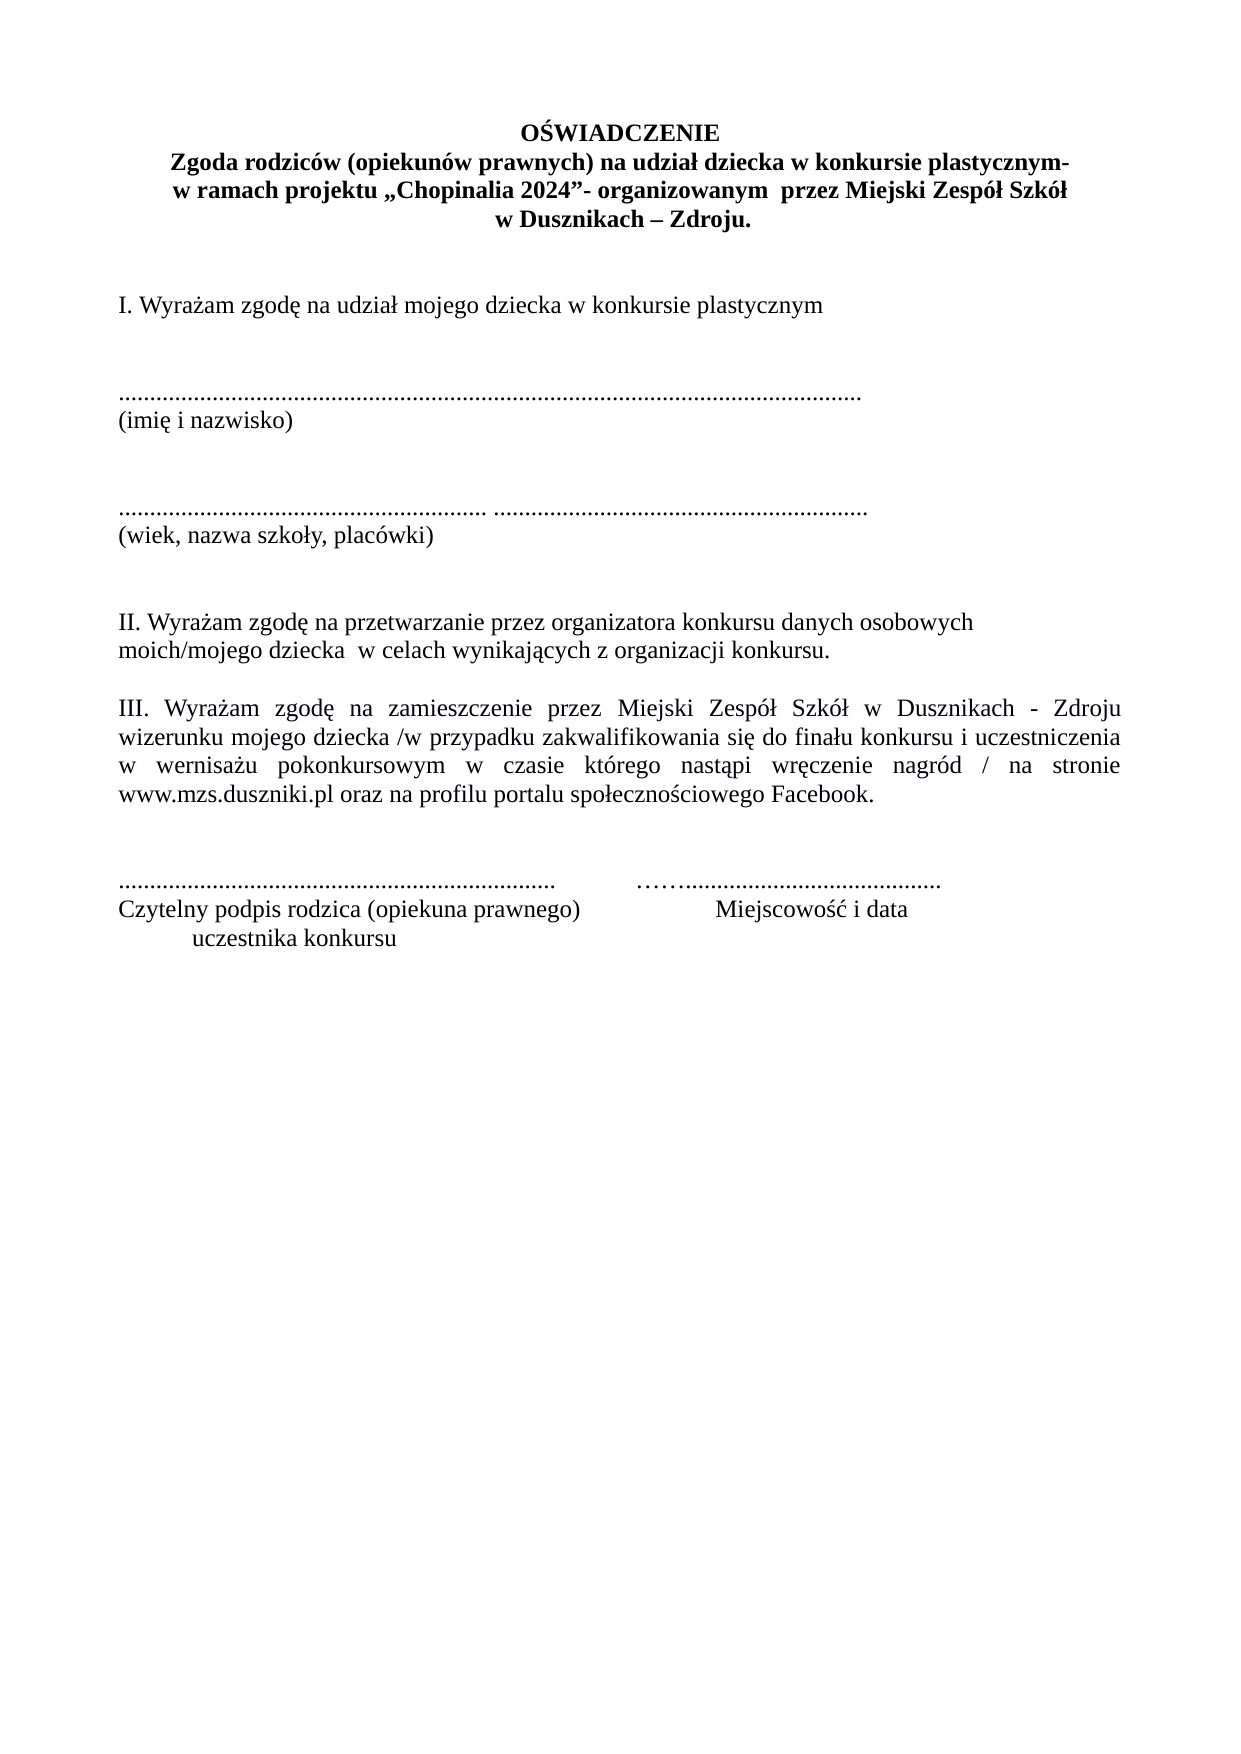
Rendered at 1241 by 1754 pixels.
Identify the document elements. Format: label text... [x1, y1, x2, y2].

text ........................................................... ............................................................ [118, 492, 1122, 521]
text uczestnika konkursu [118, 923, 1122, 952]
text (imię i nazwisko) [118, 406, 1122, 434]
text w ramach projektu „Chopinalia 2024”- organizowanym przez Miejski Zespół Szkół [118, 176, 1122, 204]
text ....................................................................................................................... [118, 377, 1122, 406]
text Czytelny podpis rodzica (opiekuna prawnego) Miejscowość i data [118, 894, 1122, 923]
text II. Wyrażam zgodę na przetwarzanie przez organizatora konkursu danych osobowych moich/mojego dziecka w celach wynikających z organizacji konkursu. [118, 607, 1122, 664]
text III. Wyrażam zgodę na zamieszczenie przez Miejski Zespół Szkół w Dusznikach - Zdroju wizerunku mojego dziecka /w przypadku zakwalifikowania się do finału konkursu i uczestniczenia w wernisażu pokonkursowym w czasie którego nastąpi wręczenie nagród / na stronie www.mzs.duszniki.pl oraz na profilu portalu społecznościowego Facebook. [118, 693, 1122, 808]
text I. Wyrażam zgodę na udział mojego dziecka w konkursie plastycznym [118, 291, 1122, 319]
text (wiek, nazwa szkoły, placówki) [118, 521, 1122, 549]
text Zgoda rodziców (opiekunów prawnych) na udział dziecka w konkursie plastycznym- [118, 147, 1122, 176]
text w Dusznikach – Zdroju. [118, 204, 1122, 233]
text OŚWIADCZENIE [118, 118, 1122, 147]
text ...................................................................... ……......................................... [118, 866, 1122, 894]
